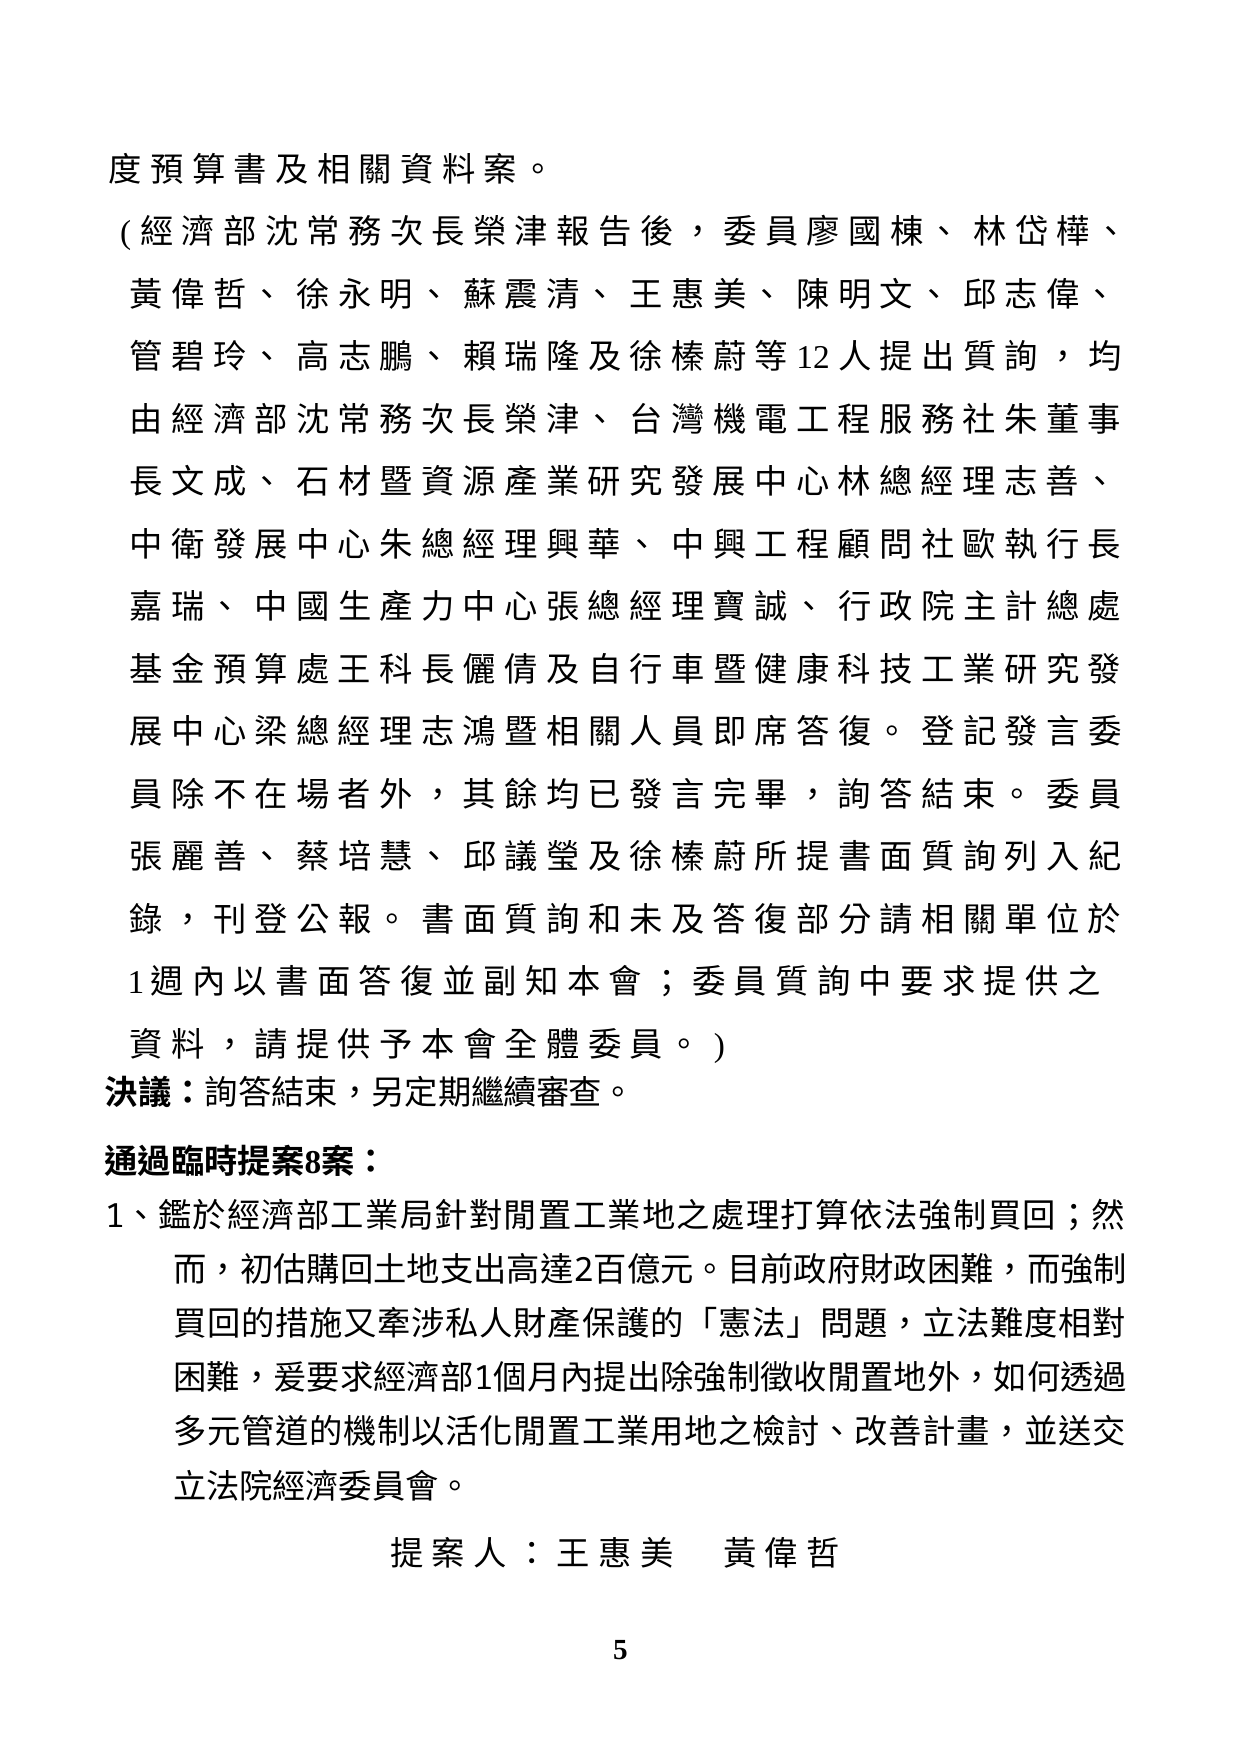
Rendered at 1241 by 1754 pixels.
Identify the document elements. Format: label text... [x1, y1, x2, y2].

text 決議：詢答結束，另定期繼續審查。 [104, 1062, 1136, 1114]
text (經濟部沈常務次長榮津報告後，委員廖國棟、林岱樺、黃偉哲、徐永明、蘇震清、王惠美、陳明文、邱志偉、管碧玲、高志鵬、賴瑞隆及徐榛蔚等12人提出質詢，均由經濟部沈常務次長榮津、台灣機電工程服務社朱董事長文成、石材暨資源產業研究發展中心林總經理志善、中衛發展中心朱總經理興華、中興工程顧問社歐執行長嘉瑞、中國生產力中心張總經理寶誠、行政院主計總處基金預算處王科長儷倩及自行車暨健康科技工業研究發展中心梁總經理志鴻暨相關人員即席答復。登記發言委員除不在場者外，其餘均已發言完畢，詢答結束。委員張麗善、蔡培慧、邱議瑩及徐榛蔚所提書面質詢列入紀錄，刊登公報。書面質詢和未及答復部分請相關單位於1週內以書面答復並副知本會；委員質詢中要求提供之資料，請提供予本會全體委員。) [106, 187, 1136, 1062]
list 鑑於經濟部工業局針對閒置工業地之處理打算依法強制買回；然而，初估購回土地支出高達2百億元。目前政府財政困難，而強制買回的措施又牽涉私人財產保護的「憲法」問題，立法難度相對困難，爰要求經濟部1個月內提出除強制徵收閒置地外，如何透過多元管道的機制以活化閒置工業用地之檢討、改善計畫，並送交立法院經濟委員會。 [104, 1184, 1127, 1509]
text 度預算書及相關資料案。 [104, 125, 1136, 187]
text 通過臨時提案8案： [1, 1130, 1127, 1184]
text 提案人：王惠美 黃偉哲 [381, 1509, 1032, 1571]
